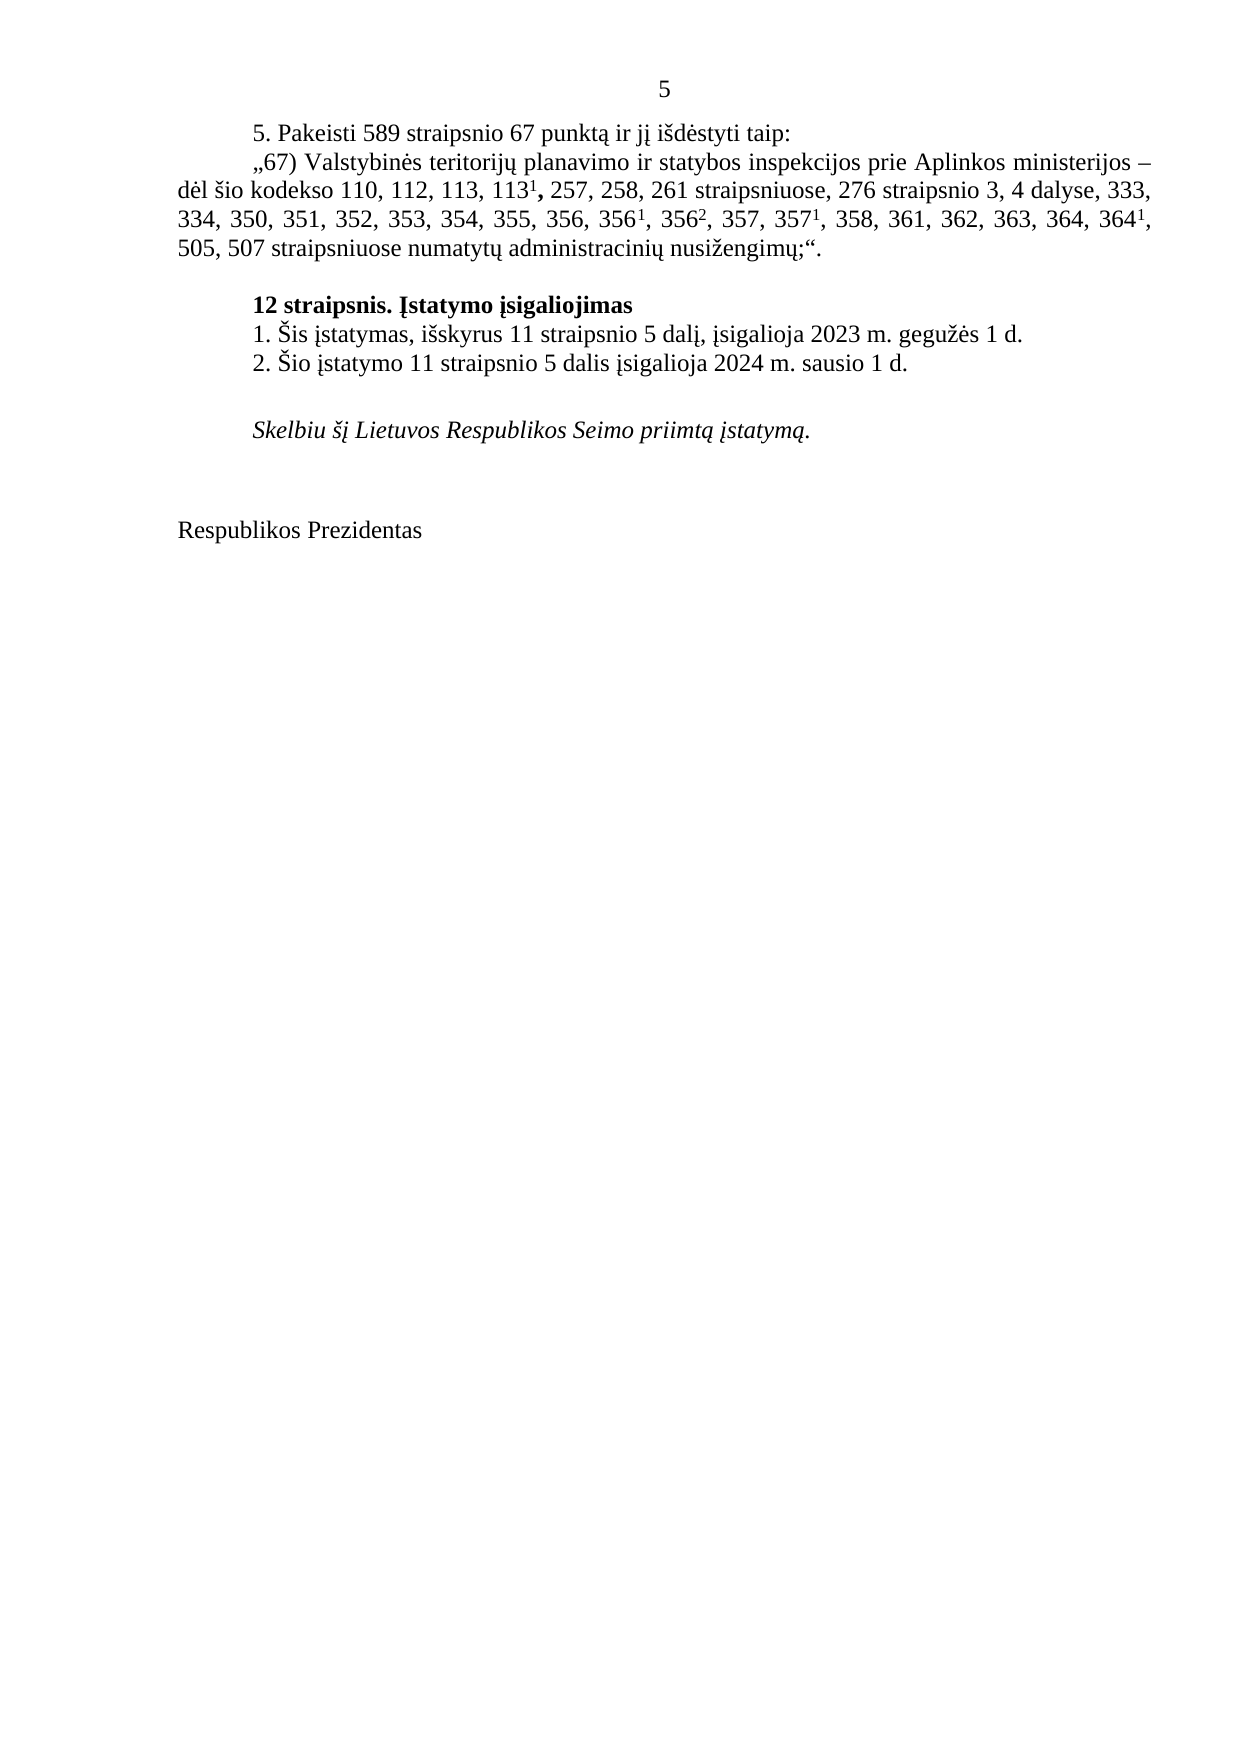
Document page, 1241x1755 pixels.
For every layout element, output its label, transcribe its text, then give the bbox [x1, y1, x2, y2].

text „67) Valstybinės teritorijų planavimo ir statybos inspekcijos prie Aplinkos ministerijos – dėl šio kodekso 110, 112, 113, 1131, 257, 258, 261 straipsniuose, 276 straipsnio 3, 4 dalyse, 333, 334, 350, 351, 352, 353, 354, 355, 356, 3561, 3562, 357, 3571, 358, 361, 362, 363, 364, 3641, 505, 507 straipsniuose numatytų administracinių nusižengimų;“. [177, 147, 1152, 262]
text Skelbiu šį Lietuvos Respublikos Seimo priimtą įstatymą. [177, 410, 1152, 443]
text 5. Pakeisti 589 straipsnio 67 punktą ir jį išdėstyti taip: [177, 118, 1152, 147]
text Respublikos Prezidentas [177, 510, 1152, 543]
text 1. Šis įstatymas, išskyrus 11 straipsnio 5 dalį, įsigalioja 2023 m. gegužės 1 d. [177, 319, 1152, 348]
text 12 straipsnis. Įstatymo įsigaliojimas [177, 291, 1152, 319]
text 2. Šio įstatymo 11 straipsnio 5 dalis įsigalioja 2024 m. sausio 1 d. [177, 348, 1152, 377]
